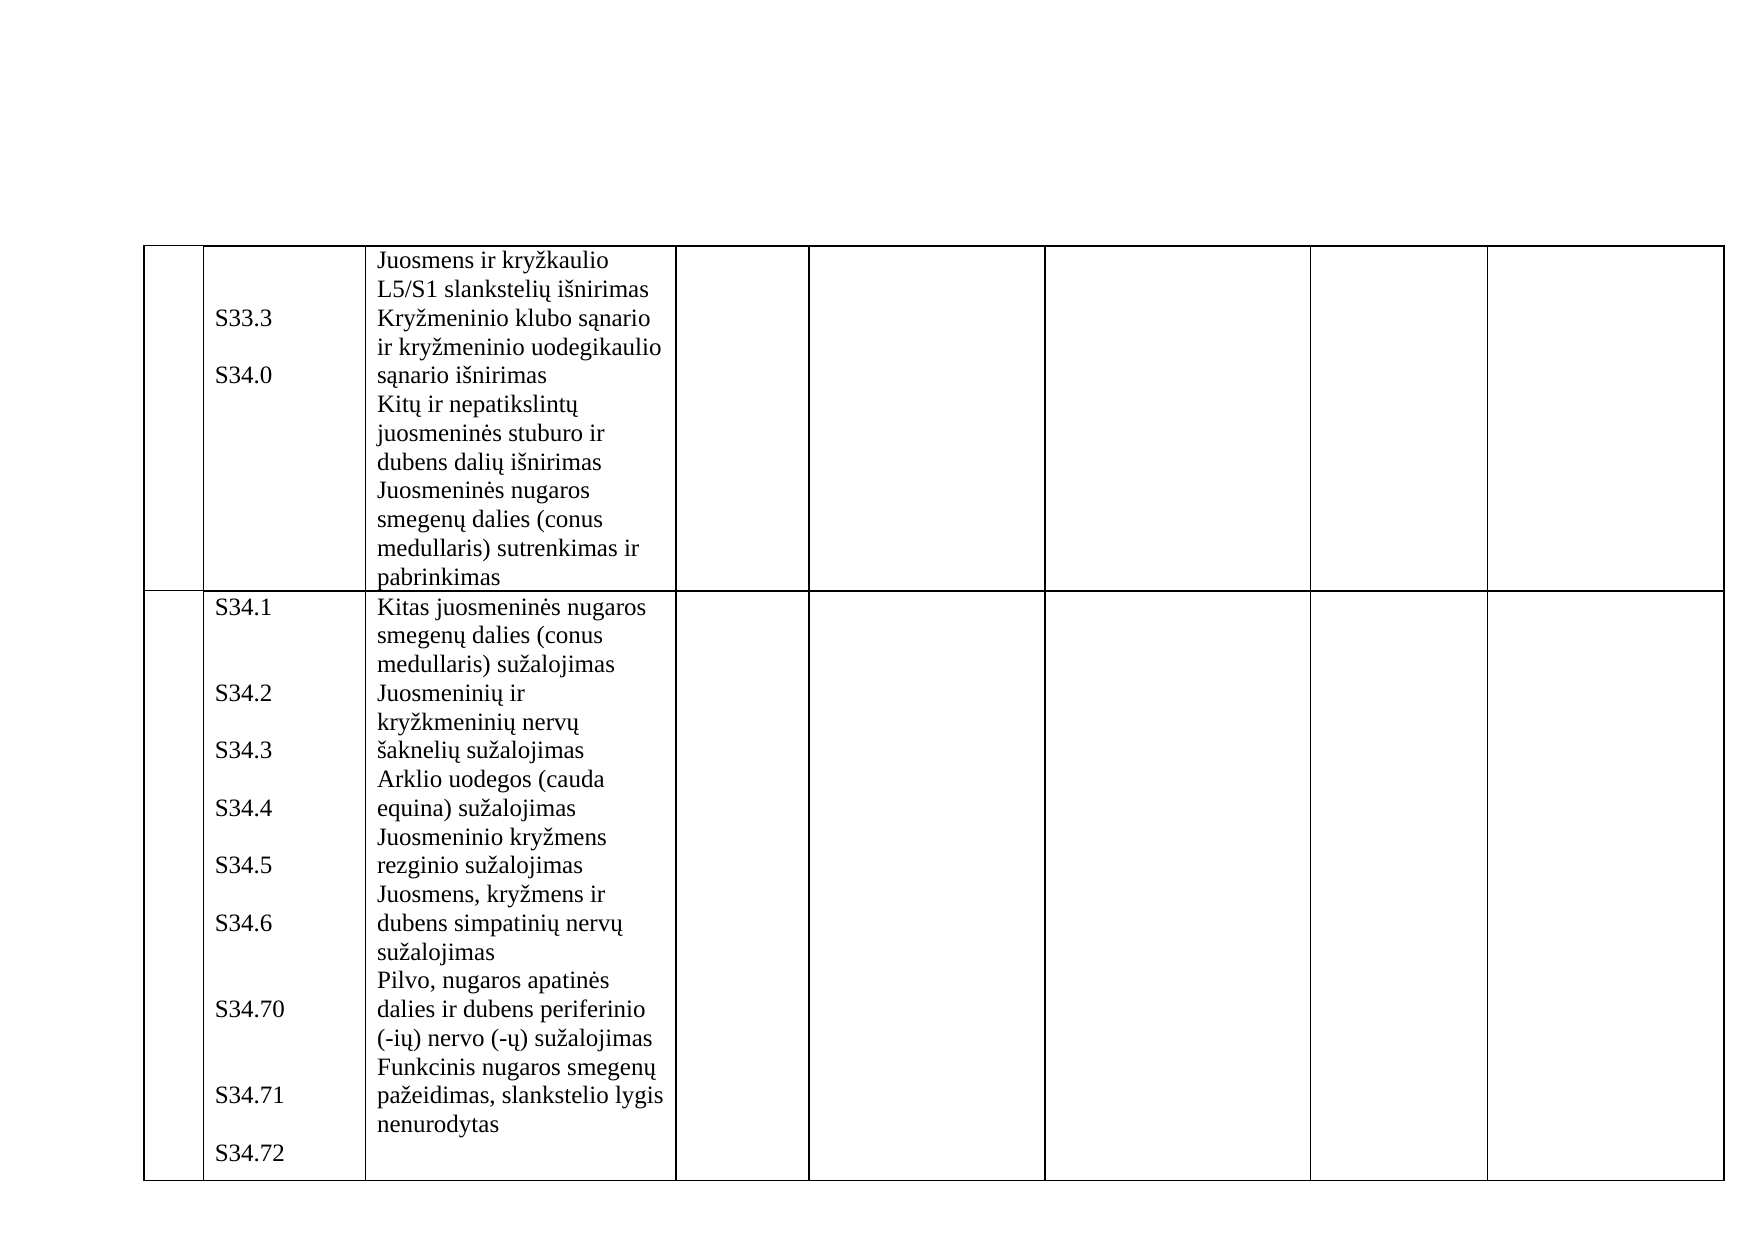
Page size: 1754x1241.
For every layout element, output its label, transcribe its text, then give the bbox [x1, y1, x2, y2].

table_cell [1488, 592, 1723, 1179]
table_cell [810, 247, 1044, 590]
table_cell [677, 247, 808, 590]
table_cell [1046, 247, 1310, 590]
table_cell S34.1 S34.2 S34.3 S34.4 S34.5 S34.6 S34.70 S34.71 S34.72 [204, 592, 365, 1179]
table_cell [145, 246, 203, 590]
table_cell Juosmens ir kryžkaulio L5/S1 slankstelių išnirimas Kryžmeninio klubo sąnario ir kryžmeninio uodegikaulio sąnario išnirimas Kitų ir nepatikslintų juosmeninės stuburo ir dubens dalių išnirimas Juosmeninės nugaros smegenų dalies (conus medullaris) sutrenkimas ir pabrinkimas [366, 247, 675, 590]
table_cell S33.3 S34.0 [204, 247, 365, 590]
table_cell [810, 592, 1044, 1179]
table_cell [145, 591, 203, 1179]
table_cell [1046, 592, 1310, 1179]
table_cell Kitas juosmeninės nugaros smegenų dalies (conus medullaris) sužalojimas Juosmeninių ir kryžkmeninių nervų šaknelių sužalojimas Arklio uodegos (cauda equina) sužalojimas Juosmeninio kryžmens rezginio sužalojimas Juosmens, kryžmens ir dubens simpatinių nervų sužalojimas Pilvo, nugaros apatinės dalies ir dubens periferinio (-ių) nervo (-ų) sužalojimas Funkcinis nugaros smegenų pažeidimas, slankstelio lygis nenurodytas [366, 592, 675, 1179]
table_cell [677, 592, 808, 1179]
table_cell [1311, 592, 1487, 1179]
table_cell [1488, 247, 1723, 590]
table_cell [1311, 247, 1487, 590]
